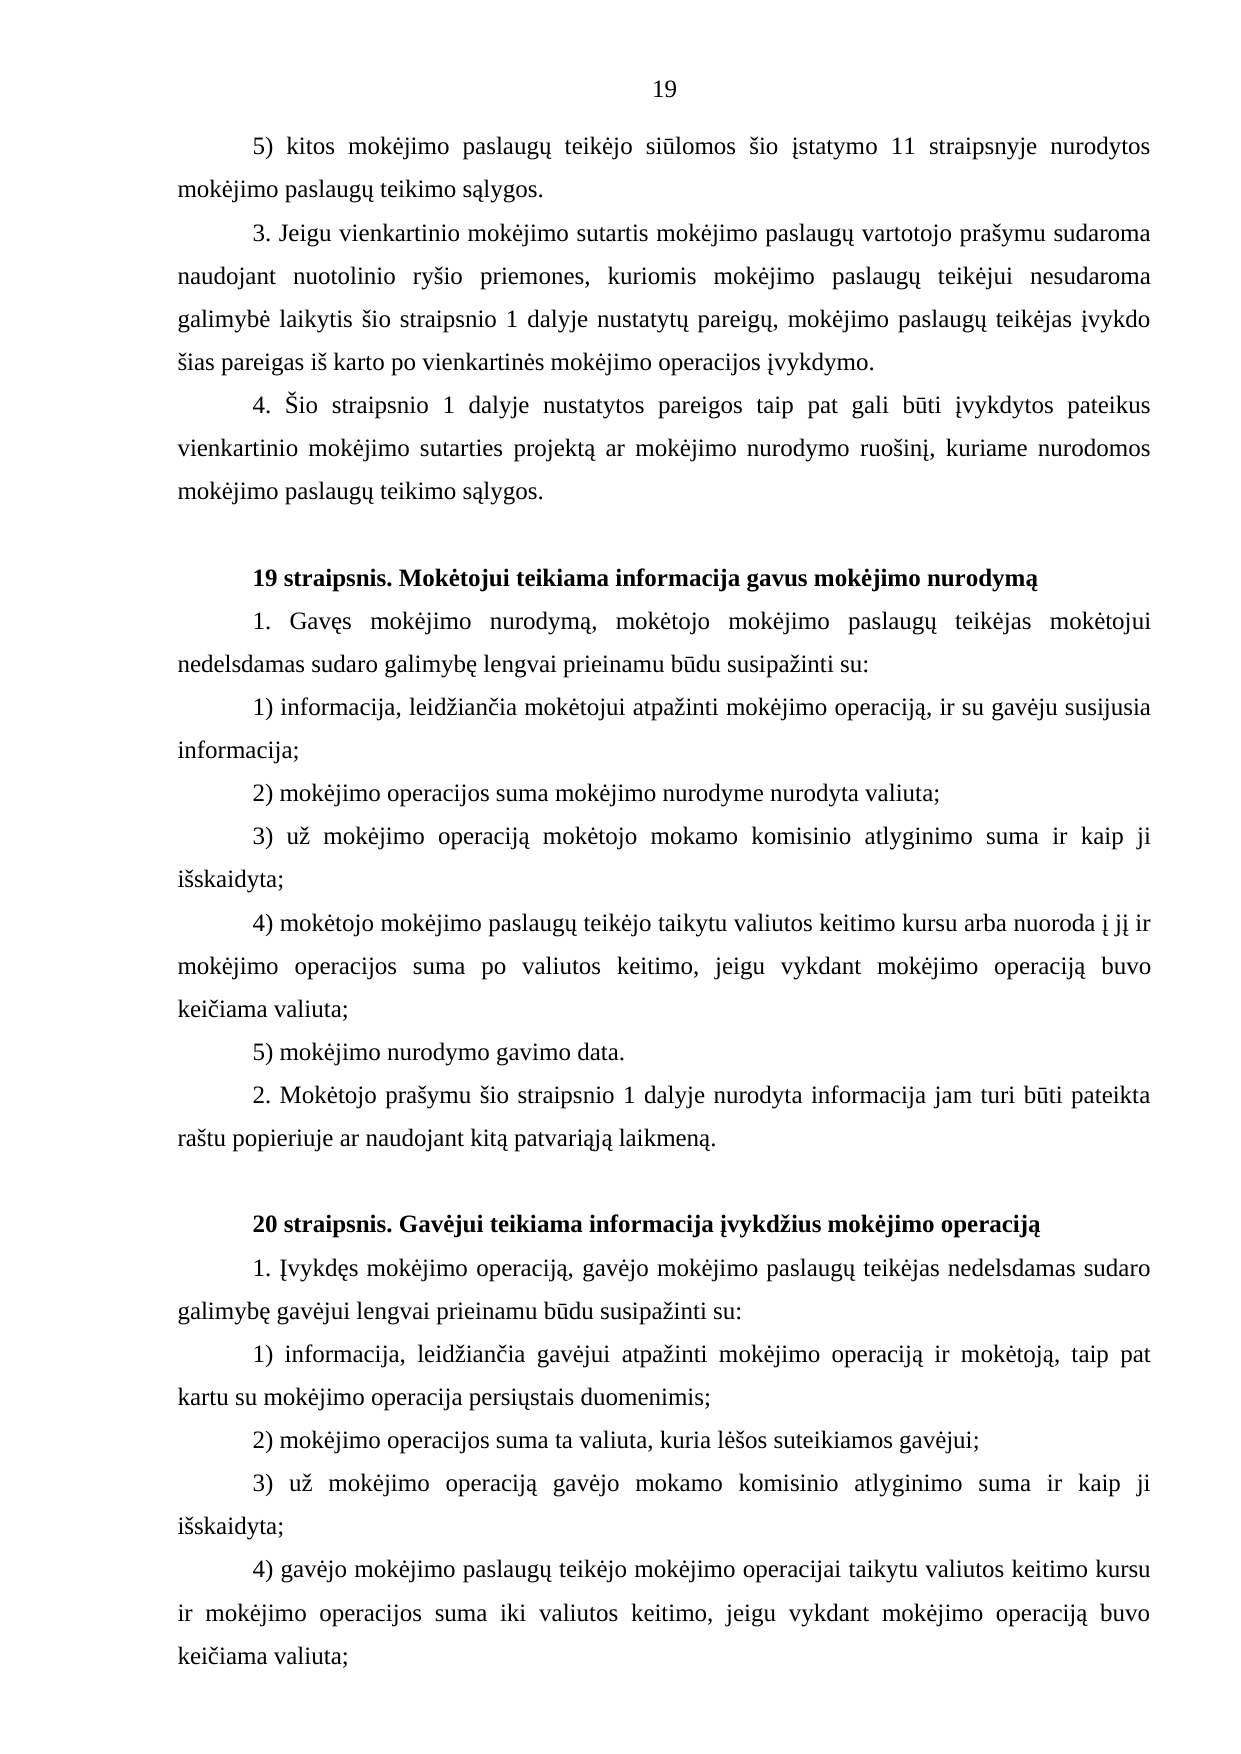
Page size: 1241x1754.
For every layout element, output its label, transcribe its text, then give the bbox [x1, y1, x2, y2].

text 2) mokėjimo operacijos suma ta valiuta, kuria lėšos suteikiamos gavėjui; [177, 1425, 1152, 1454]
text 3. Jeigu vienkartinio mokėjimo sutartis mokėjimo paslaugų vartotojo prašymu sudaroma naudojant nuotolinio ryšio priemones, kuriomis mokėjimo paslaugų teikėjui nesudaroma galimybė laikytis šio straipsnio 1 dalyje nustatytų pareigų, mokėjimo paslaugų teikėjas įvykdo šias pareigas iš karto po vienkartinės mokėjimo operacijos įvykdymo. [177, 218, 1152, 376]
text 3) už mokėjimo operaciją gavėjo mokamo komisinio atlyginimo suma ir kaip ji išskaidyta; [177, 1468, 1152, 1540]
text 2) mokėjimo operacijos suma mokėjimo nurodyme nurodyta valiuta; [177, 778, 1152, 807]
text 3) už mokėjimo operaciją mokėtojo mokamo komisinio atlyginimo suma ir kaip ji išskaidyta; [177, 821, 1152, 893]
text 1. Gavęs mokėjimo nurodymą, mokėtojo mokėjimo paslaugų teikėjas mokėtojui nedelsdamas sudaro galimybę lengvai prieinamu būdu susipažinti su: [177, 606, 1152, 678]
text 4) mokėtojo mokėjimo paslaugų teikėjo taikytu valiutos keitimo kursu arba nuoroda į jį ir mokėjimo operacijos suma po valiutos keitimo, jeigu vykdant mokėjimo operaciją buvo keičiama valiuta; [177, 908, 1152, 1023]
text 5) mokėjimo nurodymo gavimo data. [177, 1037, 1152, 1066]
text 1) informacija, leidžiančia mokėtojui atpažinti mokėjimo operaciją, ir su gavėju susijusia informacija; [177, 692, 1152, 764]
text 4) gavėjo mokėjimo paslaugų teikėjo mokėjimo operacijai taikytu valiutos keitimo kursu ir mokėjimo operacijos suma iki valiutos keitimo, jeigu vykdant mokėjimo operaciją buvo keičiama valiuta; [177, 1554, 1152, 1669]
text 1) informacija, leidžiančia gavėjui atpažinti mokėjimo operaciją ir mokėtoją, taip pat kartu su mokėjimo operacija persiųstais duomenimis; [177, 1339, 1152, 1411]
text 4. Šio straipsnio 1 dalyje nustatytos pareigos taip pat gali būti įvykdytos pateikus vienkartinio mokėjimo sutarties projektą ar mokėjimo nurodymo ruošinį, kuriame nurodomos mokėjimo paslaugų teikimo sąlygos. [177, 390, 1152, 505]
text 2. Mokėtojo prašymu šio straipsnio 1 dalyje nurodyta informacija jam turi būti pateikta raštu popieriuje ar naudojant kitą patvariąją laikmeną. [177, 1080, 1152, 1152]
text 20 straipsnis. Gavėjui teikiama informacija įvykdžius mokėjimo operaciją [177, 1209, 1152, 1238]
text 1. Įvykdęs mokėjimo operaciją, gavėjo mokėjimo paslaugų teikėjas nedelsdamas sudaro galimybę gavėjui lengvai prieinamu būdu susipažinti su: [177, 1253, 1152, 1324]
text 19 straipsnis. Mokėtojui teikiama informacija gavus mokėjimo nurodymą [177, 563, 1152, 591]
text 5) kitos mokėjimo paslaugų teikėjo siūlomos šio įstatymo 11 straipsnyje nurodytos mokėjimo paslaugų teikimo sąlygos. [177, 131, 1152, 203]
